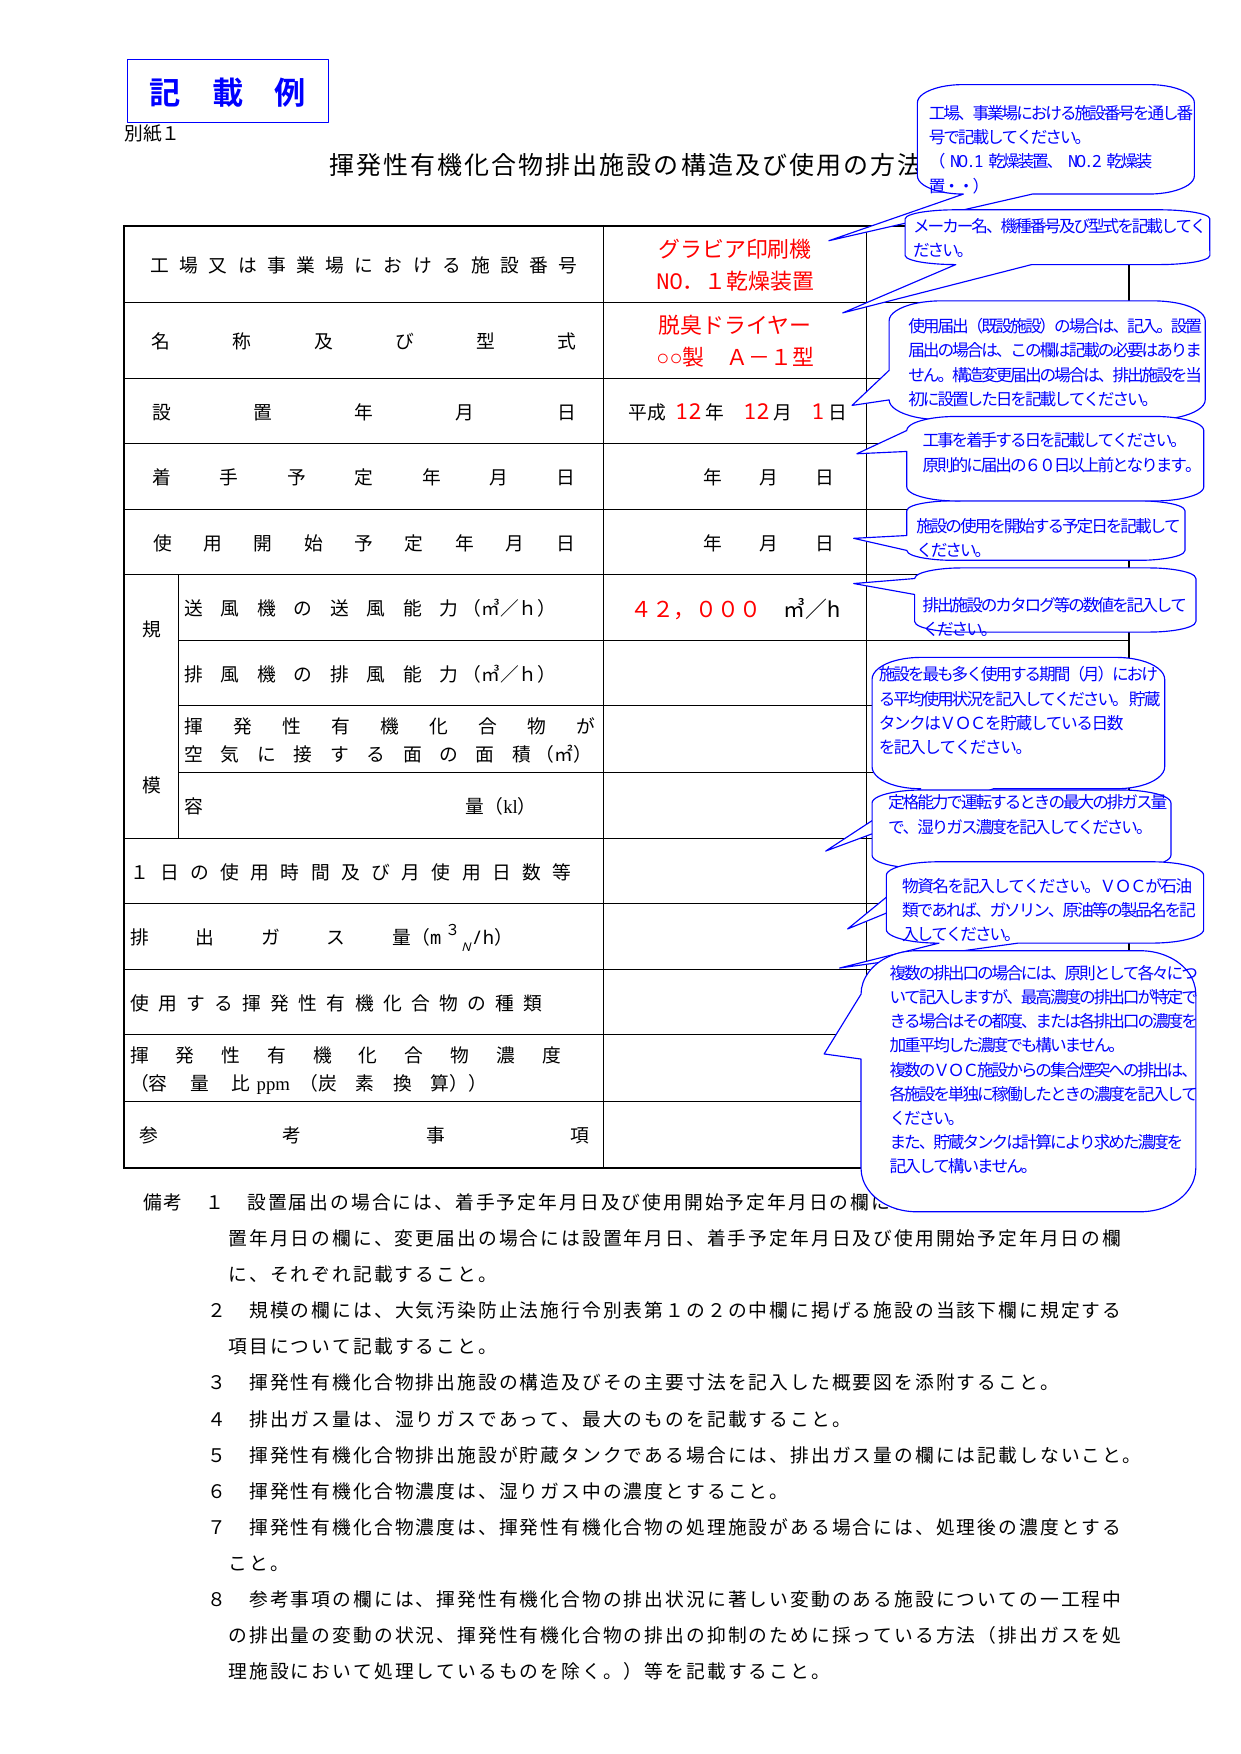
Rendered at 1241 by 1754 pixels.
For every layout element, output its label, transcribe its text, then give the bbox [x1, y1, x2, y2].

table_cell 年 月 日 [867, 543, 1128, 574]
table_cell [867, 915, 929, 960]
table_cell [604, 970, 866, 1034]
table_cell 年 月 日 [867, 379, 878, 389]
table_cell 使 用 す る 揮 発 性 有 機 化 合 物 の 種 類 [125, 970, 603, 1034]
table_cell ４２，０００ ㎥／h [604, 575, 866, 640]
table_cell 名 称 及 び 型 式 [125, 303, 603, 378]
table_header [892, 266, 1128, 302]
text ７ 揮発性有機化合物濃度は、揮発性有機化合物の処理施設がある場合には、処理後の濃度とする [124, 1516, 1128, 1539]
text 理施設において処理しているものを除く。）等を記載すること。 [124, 1660, 1128, 1684]
table_cell 容 量（kl） [179, 773, 603, 838]
text ２ 規模の欄には、大気汚染防止法施行令別表第１の２の中欄に掲げる施設の当該下欄に規定する [124, 1299, 1128, 1322]
text ５ 揮発性有機化合物排出施設が貯蔵タンクである場合には、排出ガス量の欄には記載しないこと。 [124, 1443, 1128, 1467]
table_cell [604, 773, 866, 838]
table_cell 参 考 事 項 [125, 1102, 603, 1167]
table_cell [867, 706, 872, 772]
table_cell 年 月 日 [604, 510, 866, 574]
table_cell 揮 発 性 有 機 化 合 物 が 空 気 に 接 す る 面 の 面 積（㎡） [179, 706, 603, 772]
table_header [867, 227, 948, 301]
table_header 工場又は事業場における施設番号 [125, 227, 603, 302]
text の排出量の変動の状況、揮発性有機化合物の排出の抑制のために採っている方法（排出ガスを処 [124, 1624, 1128, 1648]
table_cell 年 月 日 [604, 444, 866, 509]
text ４ 排出ガス量は、湿りガスであって、最大のものを記載すること。 [124, 1407, 1128, 1431]
text 項目について記載すること。 [124, 1335, 1128, 1358]
table_cell 脱臭ドライヤー ○○製 Ａ－１型 [604, 303, 866, 378]
text 置年月日の欄に、変更届出の場合には設置年月日、着手予定年月日及び使用開始予定年月日の欄 [124, 1226, 1128, 1250]
table_cell 送 風 機 の 送 風 能 力（㎥／ｈ） [179, 575, 603, 640]
table_cell 平成 12年 12月 1日 [604, 379, 866, 443]
table_cell 規 模 [125, 575, 178, 838]
table_cell [867, 839, 893, 903]
table_cell 排 風 機 の 排 風 能 力（㎥／ｈ） [179, 641, 603, 705]
table_cell 揮 発 性 有 機 化 合 物 濃 度 （容 量 比ppm （炭 素 換 算）） [125, 1035, 603, 1101]
table_cell [604, 904, 866, 969]
table_cell [867, 773, 907, 822]
table_cell [867, 575, 915, 581]
table_cell [867, 587, 1128, 640]
table_cell [867, 510, 906, 537]
table_cell [604, 1102, 860, 1167]
table_cell 使 用 開 始 予 定 年 月 日 [125, 510, 603, 574]
text 別紙１ [124, 118, 916, 145]
table_header グラビア印刷機 NO．１乾燥装置 [604, 227, 866, 302]
table_cell [867, 303, 910, 378]
text ８ 参考事項の欄には、揮発性有機化合物の排出状況に著しい変動のある施設についての一工程中 [124, 1588, 1128, 1611]
text ３ 揮発性有機化合物排出施設の構造及びその主要寸法を記入した概要図を添附すること。 [124, 1371, 1128, 1394]
table_cell [867, 641, 1128, 705]
text 備考 １ 設置届出の場合には、着手予定年月日及び使用開始予定年月日の欄に、使用届出の場合には設 [124, 1190, 1128, 1214]
text ６ 揮発性有機化合物濃度は、湿りガス中の濃度とすること。 [124, 1479, 1128, 1503]
table_cell 排 出 ガ ス 量（m３Ｎ/h） [125, 904, 603, 969]
table_cell 年 月 日 [867, 401, 921, 443]
table_cell [867, 904, 875, 911]
text に、それぞれ記載すること。 [124, 1262, 1128, 1286]
table_cell [981, 944, 1128, 950]
table_cell 着 手 予 定 年 月 日 [125, 444, 603, 509]
table_cell 年 月 日 [867, 453, 933, 509]
table_cell [604, 1035, 860, 1101]
text 揮発性有機化合物排出施設の構造及び使用の方法 [124, 145, 918, 182]
table_cell 設 置 年 月 日 [125, 379, 603, 443]
table_cell [604, 641, 866, 705]
table_cell １ 日 の 使 用 時 間 及 び 月 使 用 日 数 等 [125, 839, 603, 903]
text こと。 [124, 1552, 1128, 1575]
table_cell [604, 839, 866, 903]
table_cell [604, 706, 866, 772]
